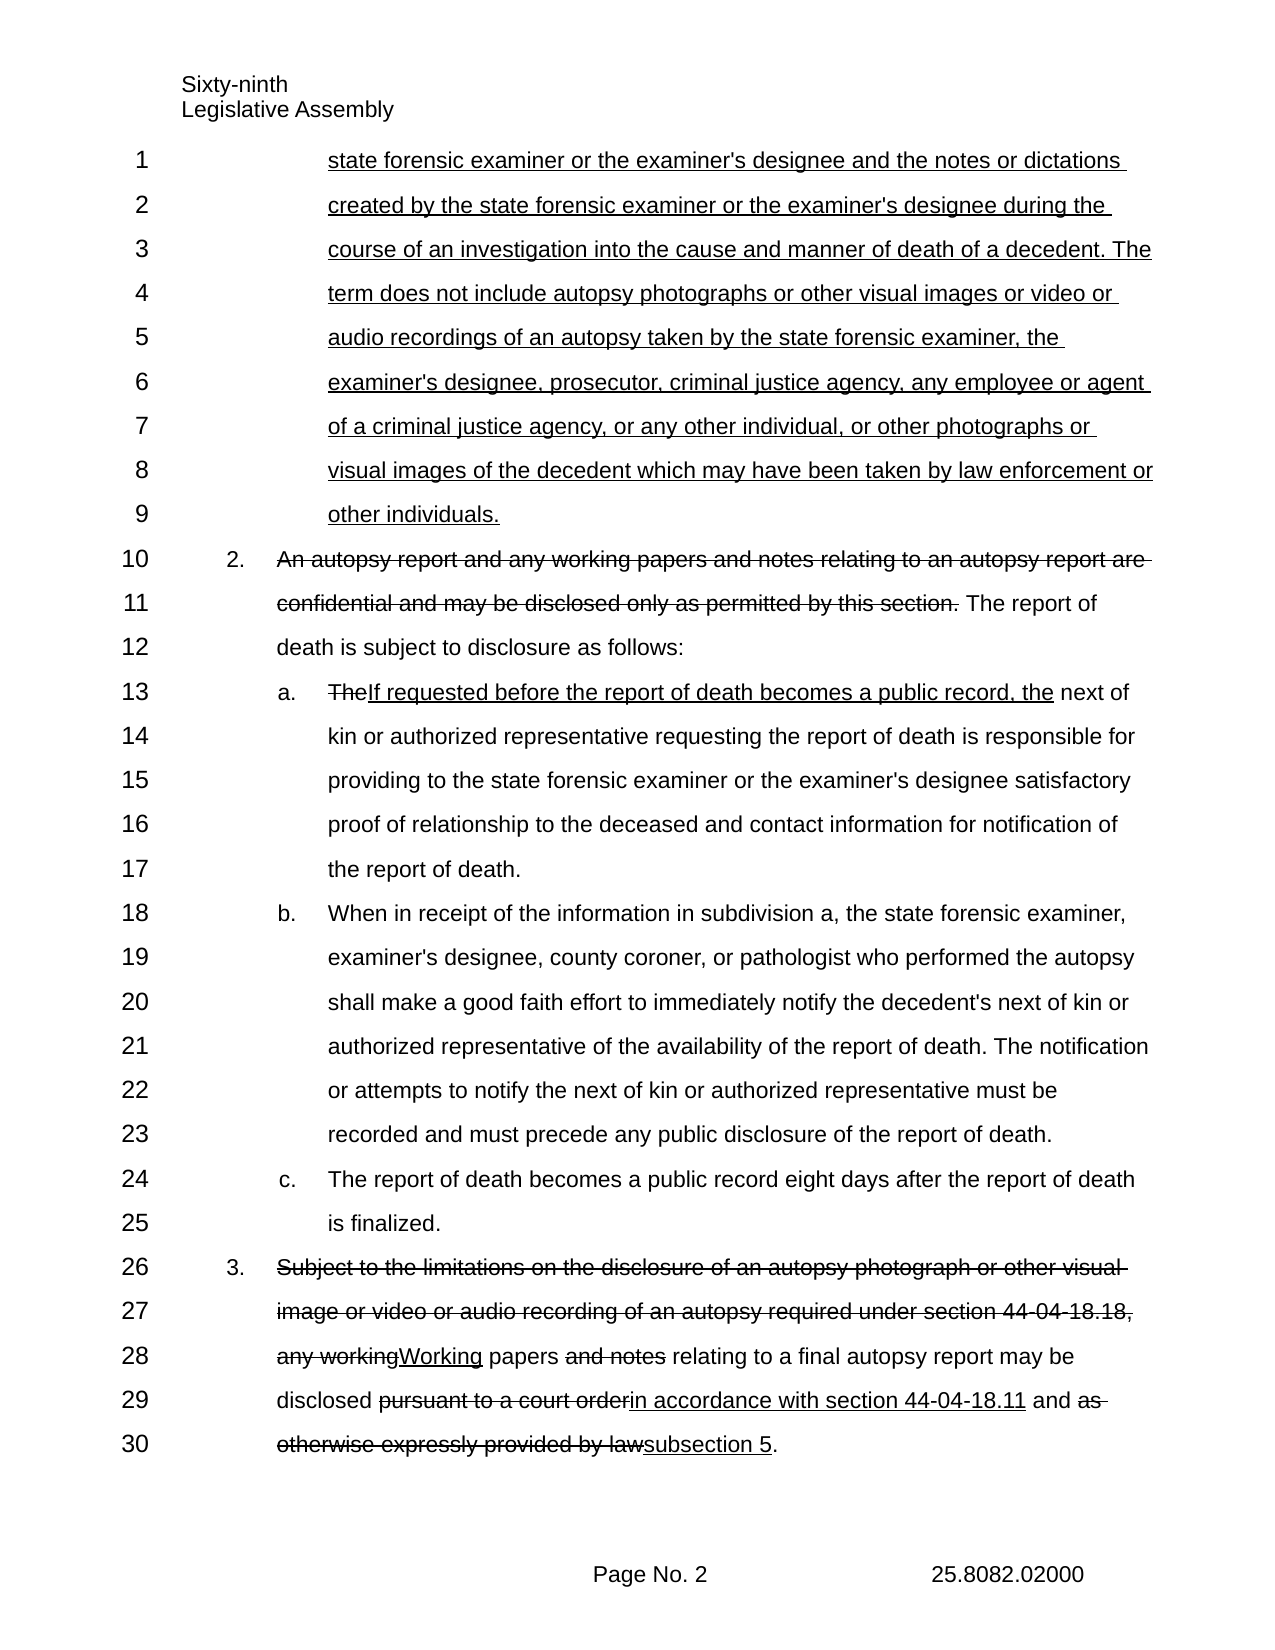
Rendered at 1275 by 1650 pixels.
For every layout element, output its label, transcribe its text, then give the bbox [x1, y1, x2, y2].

text 3. Subject to the limitations on the disclosure of an autopsy photograph or other visual image or video or audio recording of an autopsy required under section 44‑04‑18.18, any workingWorking papers and notes relating to a final autopsy report may be disclosed pursuant to a court orderin accordance with section 44‑04‑18.11 and as otherwise expressly provided by lawsubsection 5. [181, 1240, 1154, 1461]
text c. The report of death becomes a public record eight days after the report of death is finalized. [181, 1152, 1154, 1240]
text a. TheIf requested before the report of death becomes a public record, the next of kin or authorized representative requesting the report of death is responsible for providing to the state forensic examiner or the examiner's designee satisfactory proof of relationship to the deceased and contact information for notification of the report of death. [181, 664, 1154, 886]
text 2. An autopsy report and any working papers and notes relating to an autopsy report are confidential and may be disclosed only as permitted by this section. The report of death is subject to disclosure as follows: [181, 532, 1154, 664]
text b. When in receipt of the information in subdivision a, the state forensic examiner, examiner's designee, county coroner, or pathologist who performed the autopsy shall make a good faith effort to immediately notify the decedent's next of kin or authorized representative of the availability of the report of death. The notification or attempts to notify the next of kin or authorized representative must be recorded and must precede any public disclosure of the report of death. [181, 886, 1154, 1152]
text state forensic examiner or the examiner's designee and the notes or dictations created by the state forensic examiner or the examiner's designee during the course of an investigation into the cause and manner of death of a decedent. The term does not include autopsy photographs or other visual images or video or audio recordings of an autopsy taken by the state forensic examiner, the examiner's designee, prosecutor, criminal justice agency, any employee or agent of a criminal justice agency, or any other individual, or other photographs or visual images of the decedent which may have been taken by law enforcement or other individuals. [181, 133, 1154, 532]
